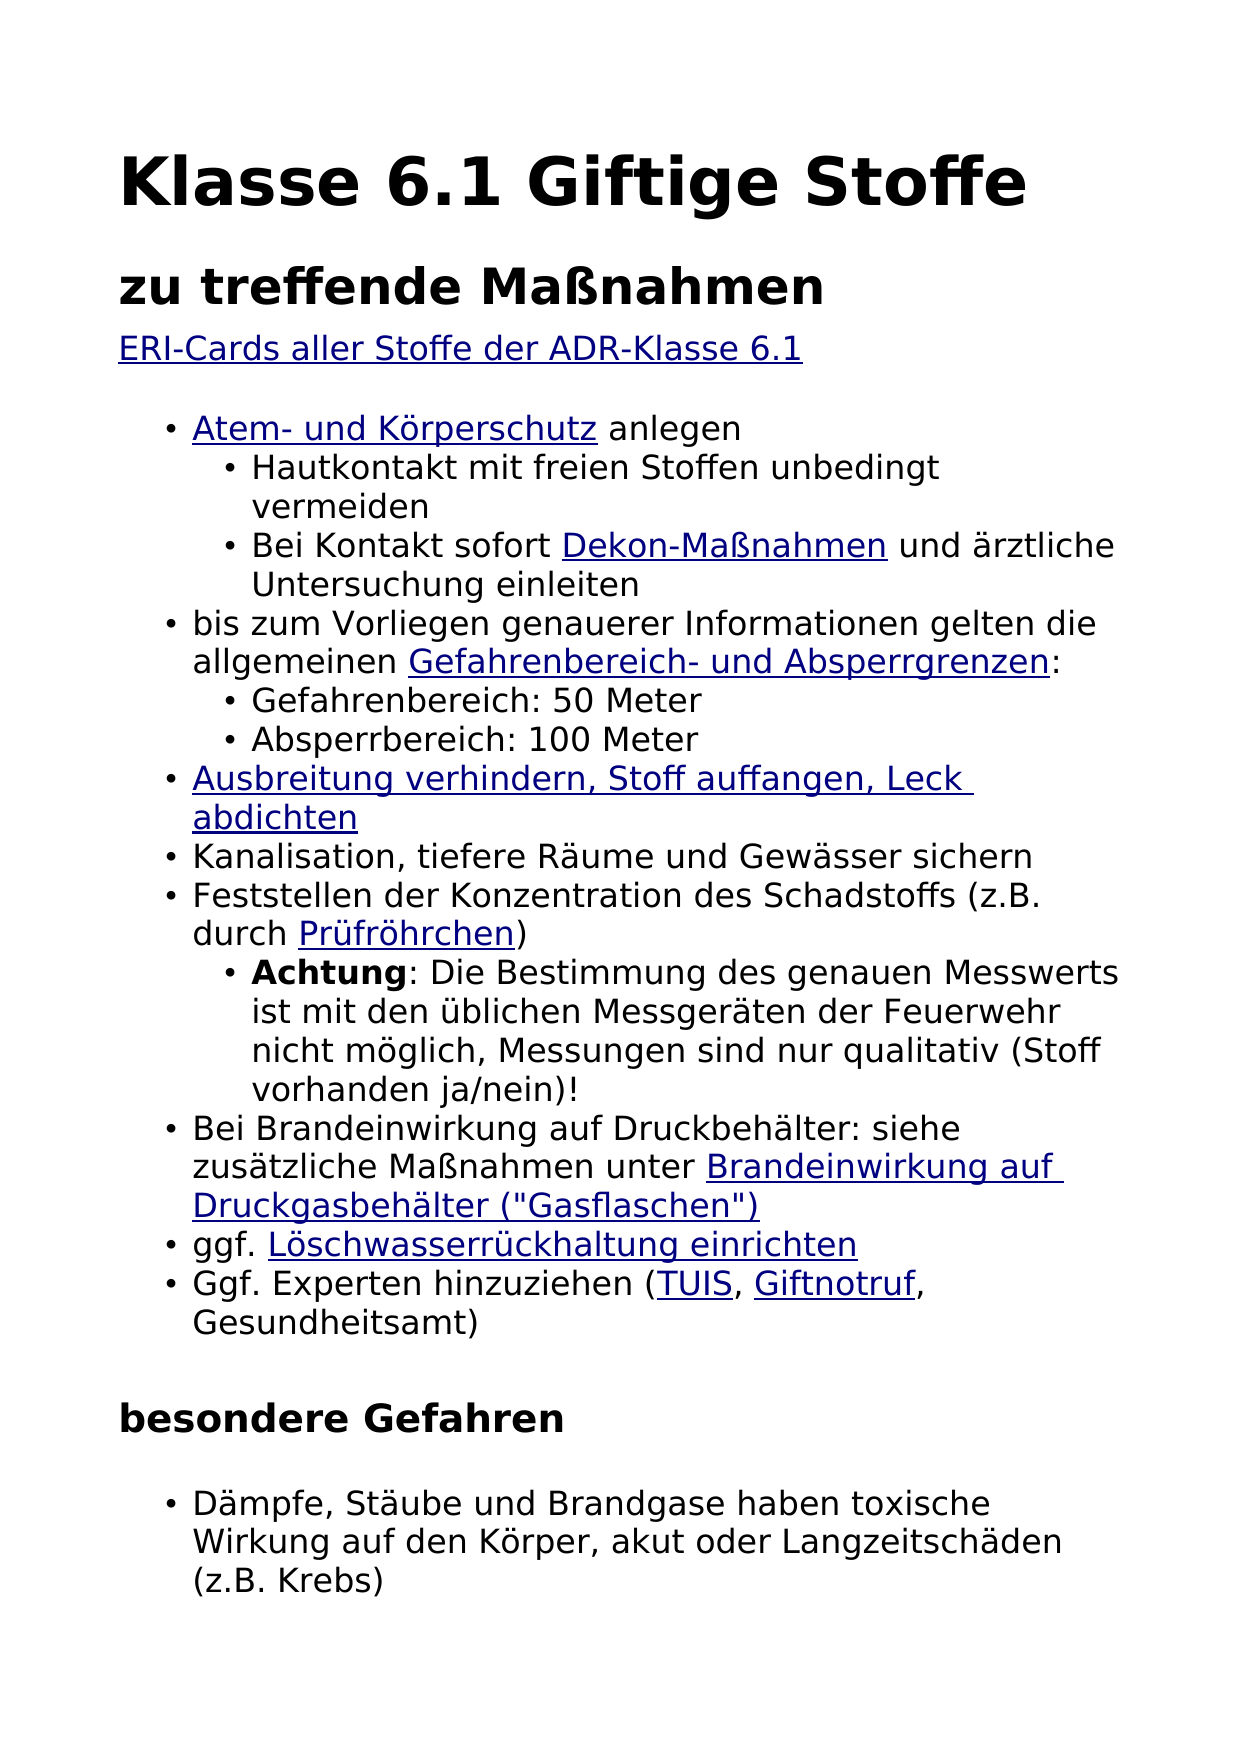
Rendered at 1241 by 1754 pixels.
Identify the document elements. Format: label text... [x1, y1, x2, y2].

list Dämpfe, Stäube und Brandgase haben toxische Wirkung auf den Körper, akut oder Langzeitschäden (z.B. Krebs) [177, 1484, 1122, 1601]
list Ausbreitung verhindern, Stoff auffangen, Leck abdichten [177, 759, 1122, 837]
list Feststellen der Konzentration des Schadstoffs (z.B. durch Prüfröhrchen) [177, 876, 1122, 954]
text ERI-Cards aller Stoffe der ADR-Klasse 6.1 [118, 329, 1122, 368]
list Achtung: Die Bestimmung des genauen Messwerts ist mit den üblichen Messgeräten der Feuerwehr nicht möglich, Messungen sind nur qualitativ (Stoff vorhanden ja/nein)! [236, 954, 1122, 1109]
list Absperrbereich: 100 Meter [236, 721, 1122, 759]
subtitle zu treffende Maßnahmen [118, 258, 1122, 316]
list bis zum Vorliegen genauerer Informationen gelten die allgemeinen Gefahrenbereich- und Absperrgrenzen: [177, 604, 1122, 682]
list ggf. Löschwasserrückhaltung einrichten [177, 1226, 1122, 1264]
list Hautkontakt mit freien Stoffen unbedingt vermeiden [236, 449, 1122, 526]
subtitle Klasse 6.1 Giftige Stoffe [118, 143, 1122, 221]
list Bei Brandeinwirkung auf Druckbehälter: siehe zusätzliche Maßnahmen unter Brandeinwirkung auf Druckgasbehälter ("Gasflaschen") [177, 1109, 1122, 1226]
list Gefahrenbereich: 50 Meter [236, 682, 1122, 721]
list Kanalisation, tiefere Räume und Gewässer sichern [177, 837, 1122, 876]
list Atem- und Körperschutz anlegen [177, 410, 1122, 449]
list Bei Kontakt sofort Dekon-Maßnahmen und ärztliche Untersuchung einleiten [236, 526, 1122, 604]
list Ggf. Experten hinzuziehen (TUIS, Giftnotruf, Gesundheitsamt) [177, 1264, 1122, 1342]
subtitle besondere Gefahren [118, 1397, 1122, 1442]
